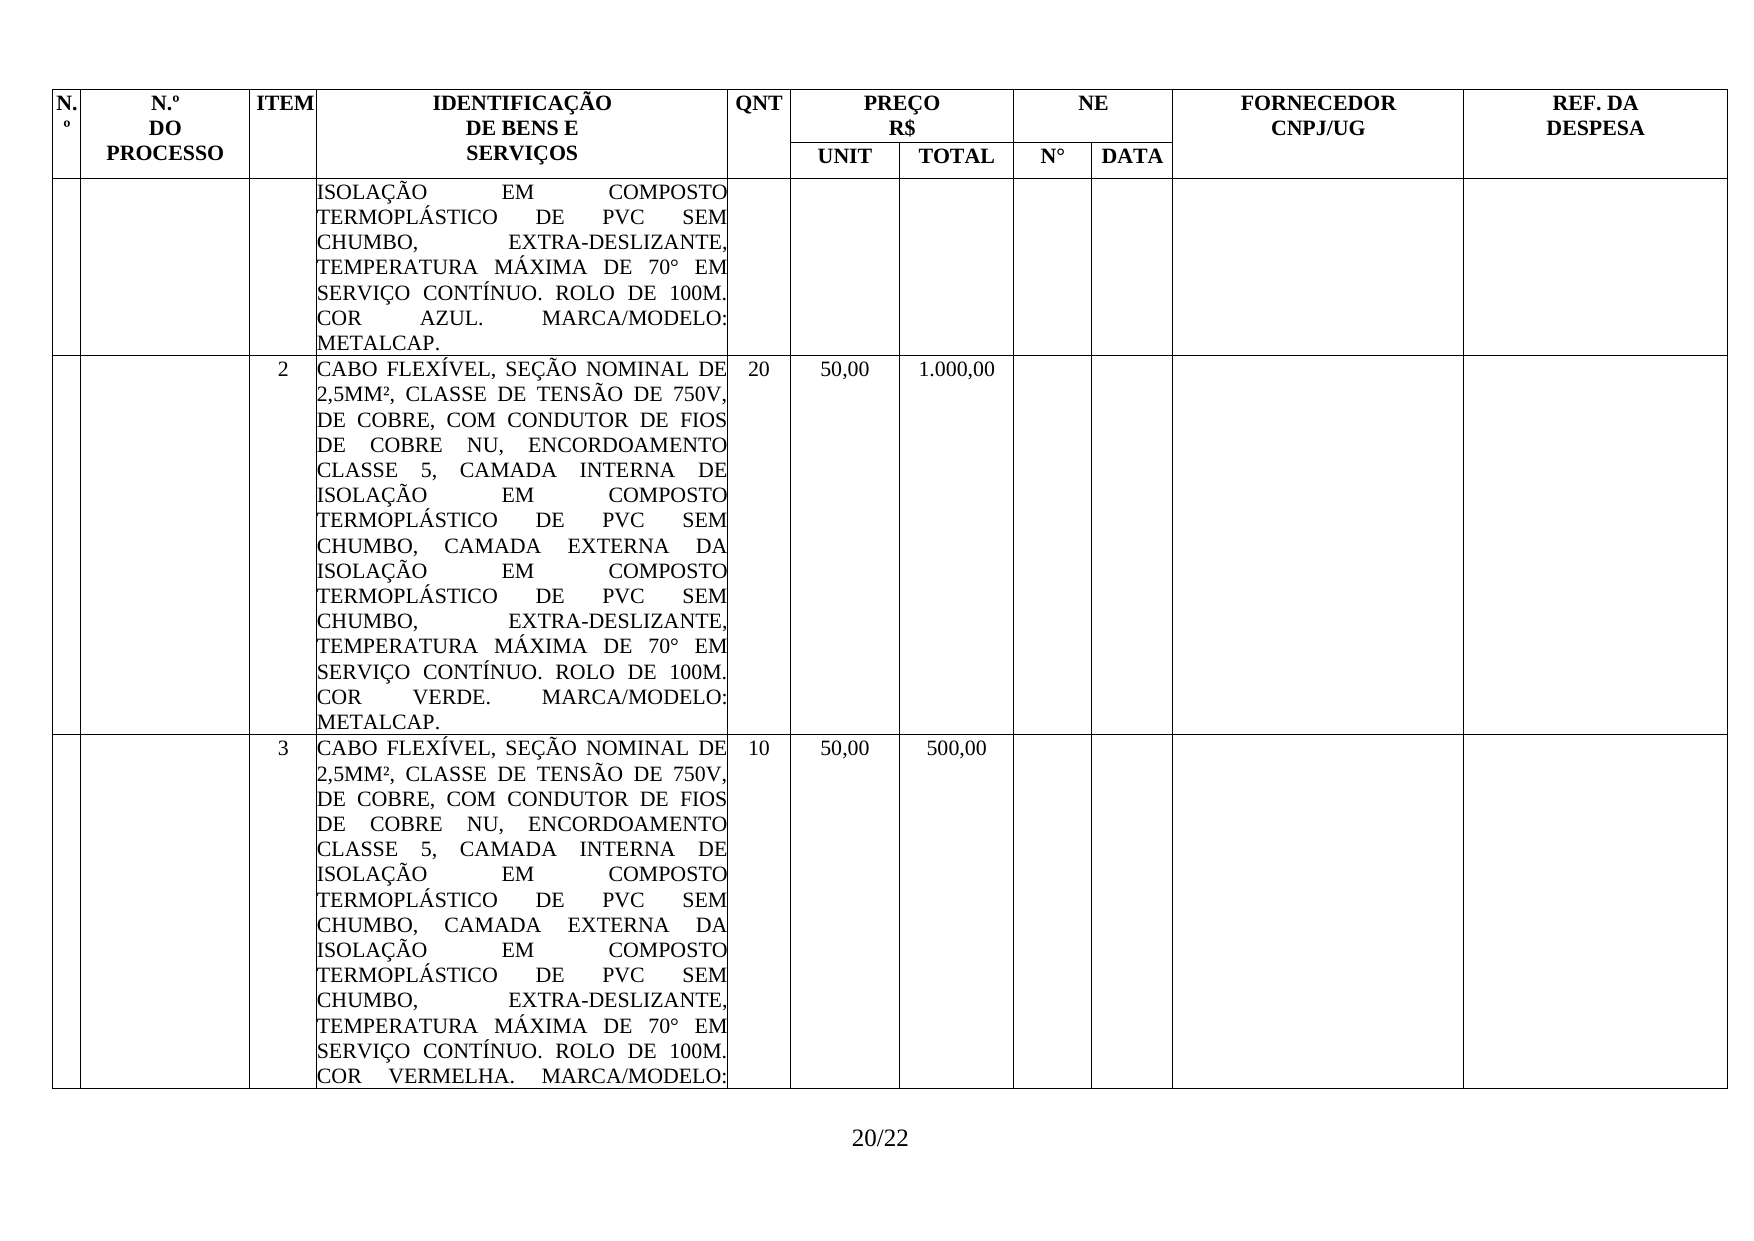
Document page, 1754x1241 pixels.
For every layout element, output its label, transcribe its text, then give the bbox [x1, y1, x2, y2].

table_header N.º [53, 90, 80, 178]
table_cell ISOLAÇÃO EM COMPOSTO TERMOPLÁSTICO DE PVC SEM CHUMBO, EXTRA-DESLIZANTE, TEMPERATURA MÁXIMA DE 70° EM SERVIÇO CONTÍNUO. ROLO DE 100M. COR AZUL. MARCA/MODELO: METALCAP. [317, 179, 727, 355]
table_cell [53, 735, 80, 1088]
table_cell [1173, 735, 1463, 1088]
table_cell [1464, 356, 1727, 734]
table_cell 20 [728, 356, 790, 734]
table_cell [728, 179, 790, 355]
table_cell [1464, 735, 1727, 1088]
table_header REF. DA DESPESA [1464, 90, 1727, 178]
table_cell [900, 179, 1013, 355]
table_header N.º DO PROCESSO [81, 90, 249, 178]
table_cell [1014, 356, 1091, 734]
table_header NE [1014, 90, 1172, 142]
table_header FORNECEDOR CNPJ/UG [1173, 90, 1463, 178]
table_cell [1173, 179, 1463, 355]
table_cell [1014, 735, 1091, 1088]
table_cell [1092, 179, 1172, 355]
table_header PREÇO R$ [791, 90, 1013, 142]
table_cell 50,00 [791, 356, 899, 734]
table_cell [791, 179, 899, 355]
table_cell 2 [250, 356, 316, 734]
table_header QNT [728, 90, 790, 178]
table_cell [1014, 179, 1091, 355]
table_cell TOTAL [900, 143, 1013, 178]
table_cell 50,00 [791, 735, 899, 1088]
table_cell 1.000,00 [900, 356, 1013, 734]
table_cell 500,00 [900, 735, 1013, 1088]
table_cell CABO FLEXÍVEL, SEÇÃO NOMINAL DE 2,5MM², CLASSE DE TENSÃO DE 750V, DE COBRE, COM CONDUTOR DE FIOS DE COBRE NU, ENCORDOAMENTO CLASSE 5, CAMADA INTERNA DE ISOLAÇÃO EM COMPOSTO TERMOPLÁSTICO DE PVC SEM CHUMBO, CAMADA EXTERNA DA ISOLAÇÃO EM COMPOSTO TERMOPLÁSTICO DE PVC SEM CHUMBO, EXTRA-DESLIZANTE, TEMPERATURA MÁXIMA DE 70° EM SERVIÇO CONTÍNUO. ROLO DE 100M. COR VERDE. MARCA/MODELO: METALCAP. [317, 356, 727, 734]
table_header ITEM [250, 90, 316, 178]
table_cell [1092, 356, 1172, 734]
table_header IDENTIFICAÇÃO DE BENS E SERVIÇOS [317, 90, 727, 178]
table_cell [1092, 735, 1172, 1088]
table_cell [1464, 179, 1727, 355]
table_cell [81, 356, 249, 734]
table_cell 3 [250, 735, 316, 1088]
table_cell CABO FLEXÍVEL, SEÇÃO NOMINAL DE 2,5MM², CLASSE DE TENSÃO DE 750V, DE COBRE, COM CONDUTOR DE FIOS DE COBRE NU, ENCORDOAMENTO CLASSE 5, CAMADA INTERNA DE ISOLAÇÃO EM COMPOSTO TERMOPLÁSTICO DE PVC SEM CHUMBO, CAMADA EXTERNA DA ISOLAÇÃO EM COMPOSTO TERMOPLÁSTICO DE PVC SEM CHUMBO, EXTRA-DESLIZANTE, TEMPERATURA MÁXIMA DE 70° EM SERVIÇO CONTÍNUO. ROLO DE 100M. COR VERMELHA. MARCA/MODELO: [317, 735, 727, 1088]
table_cell N° [1014, 143, 1091, 178]
table_cell DATA [1092, 143, 1172, 178]
table_cell [53, 356, 80, 734]
table_cell 10 [728, 735, 790, 1088]
table_cell [250, 179, 316, 355]
table_cell [1173, 356, 1463, 734]
table_cell [81, 179, 249, 355]
table_cell [81, 735, 249, 1088]
table_cell UNIT [791, 143, 899, 178]
table_cell [53, 179, 80, 355]
